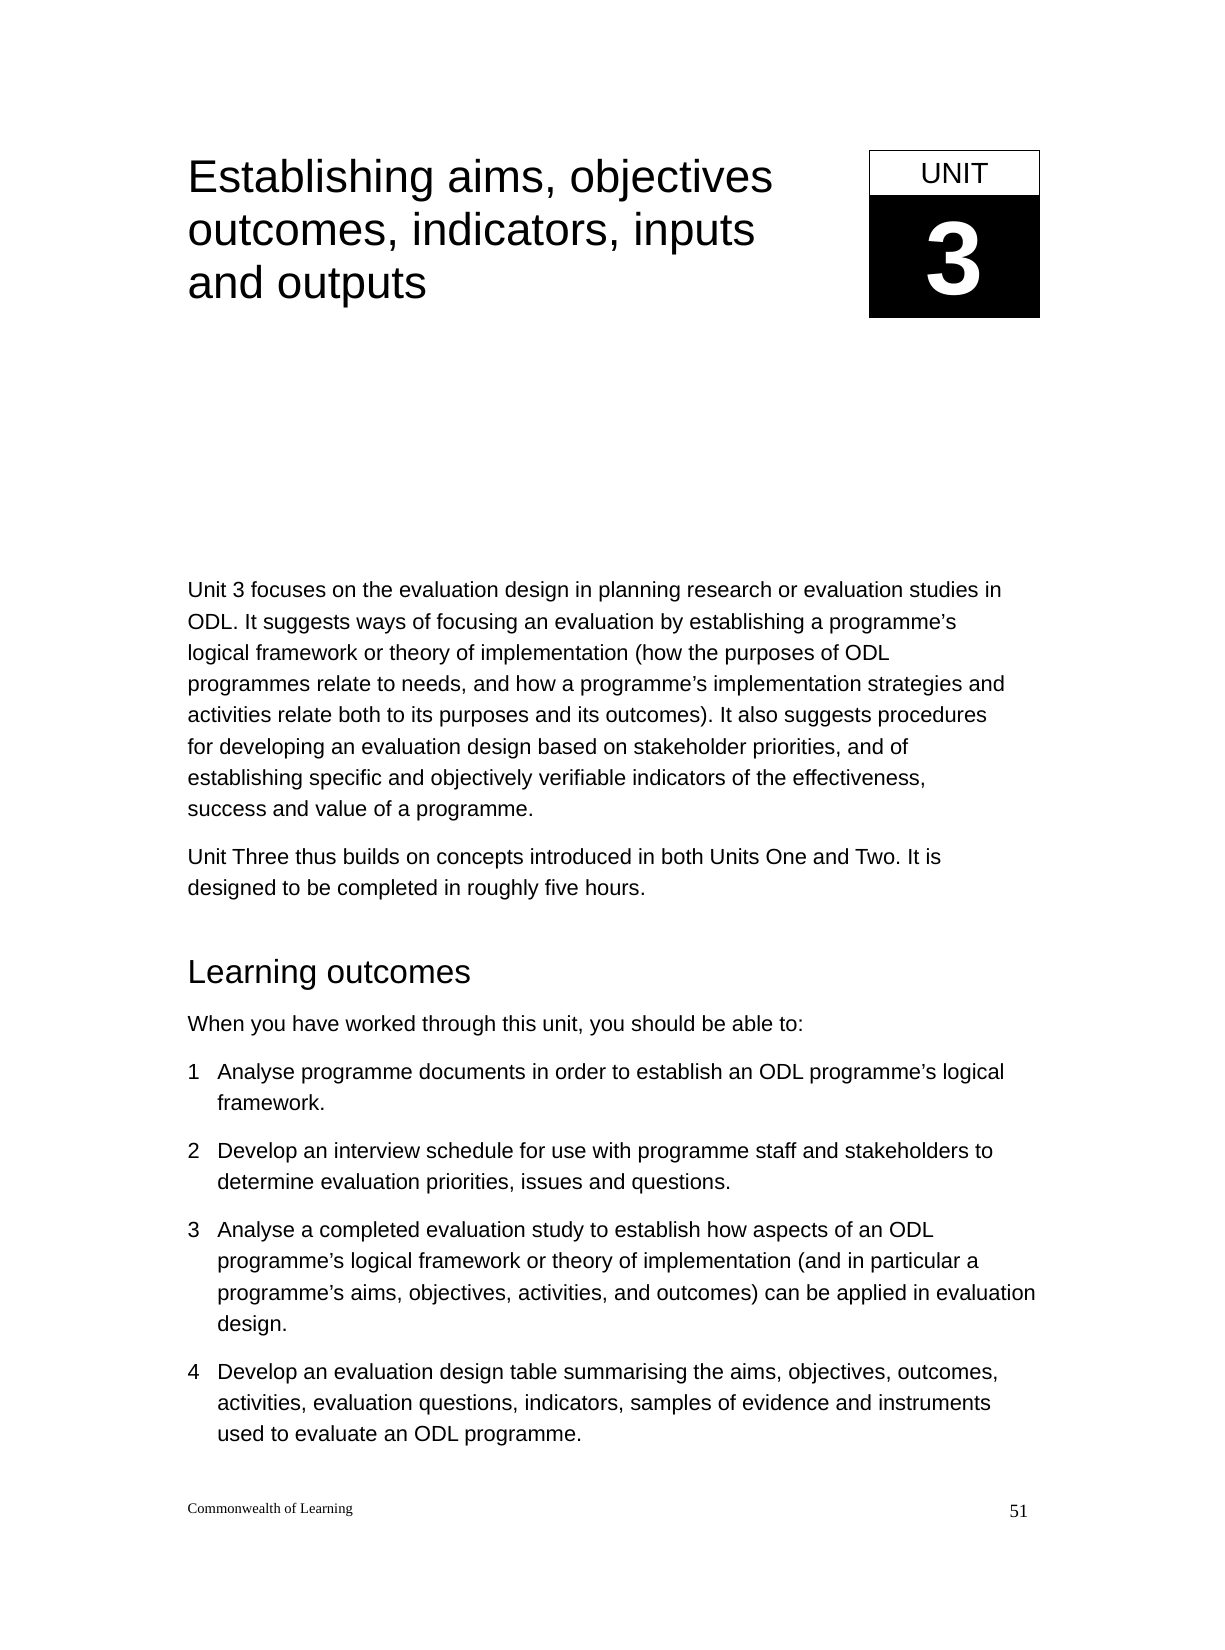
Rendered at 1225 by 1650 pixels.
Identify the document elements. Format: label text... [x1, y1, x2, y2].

text Unit Three thus builds on concepts introduced in both Units One and Two. It is designed to be completed in roughly five hours. [187, 839, 1007, 902]
text 1 Analyse programme documents in order to establish an ODL programme’s logical framework. [187, 1054, 1037, 1117]
text and outputs [187, 255, 865, 308]
table_header UNIT [870, 151, 1039, 195]
text 2 Develop an interview schedule for use with programme staff and stakeholders to determine evaluation priorities, issues and questions. [187, 1133, 1037, 1196]
text 3 Analyse a completed evaluation study to establish how aspects of an ODL programme’s logical framework or theory of implementation (and in particular a programme’s aims, objectives, activities, and outcomes) can be applied in evaluation design. [187, 1213, 1037, 1338]
text Establishing aims, objectives [187, 141, 1055, 333]
text Learning outcomes [187, 952, 1007, 990]
table_cell 3 [870, 196, 1039, 317]
text outcomes, indicators, inputs [187, 203, 865, 255]
text 4 Develop an evaluation design table summarising the aims, objectives, outcomes, activities, evaluation questions, indicators, samples of evidence and instruments used to evaluate an ODL programme. [187, 1354, 1037, 1448]
text When you have worked through this unit, you should be able to: [187, 1007, 1007, 1038]
text Unit 3 focuses on the evaluation design in planning research or evaluation studies in ODL. It suggests ways of focusing an evaluation by establishing a programme’s logical framework or theory of implementation (how the purposes of ODL programmes relate to needs, and how a programme’s implementation strategies and activities relate both to its purposes and its outcomes). It also suggests procedures for developing an evaluation design based on stakeholder priorities, and of establishing specific and objectively verifiable indicators of the effectiveness, success and value of a programme. [187, 573, 1007, 823]
